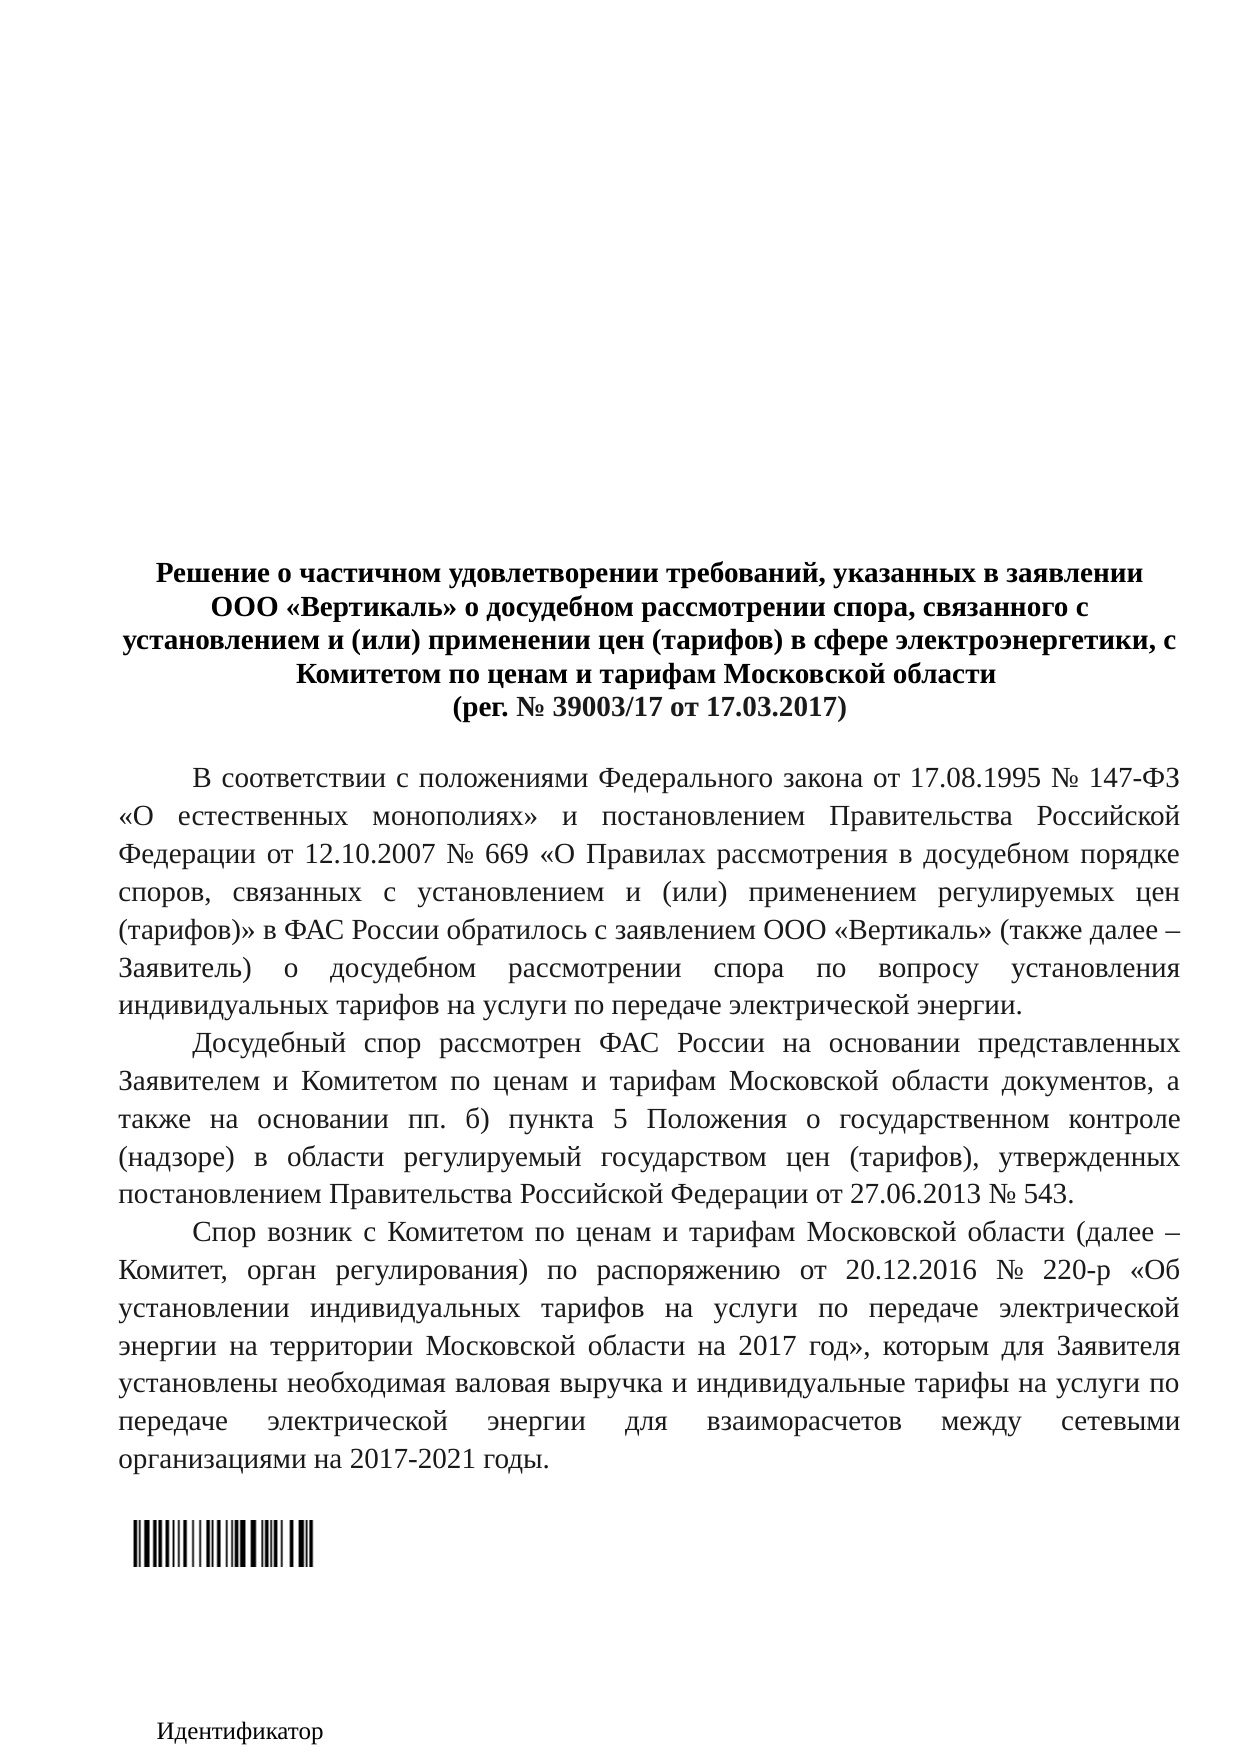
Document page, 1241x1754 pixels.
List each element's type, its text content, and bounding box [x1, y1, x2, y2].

text В соответствии с положениями Федерального закона от 17.08.1995 № 147-ФЗ «О естественных монополиях» и постановлением Правительства Российской Федерации от 12.10.2007 № 669 «О Правилах рассмотрения в досудебном порядке споров, связанных с установлением и (или) применением регулируемых цен (тарифов)» в ФАС России обратилось с заявлением ООО «Вертикаль» (также далее – Заявитель) о досудебном рассмотрении спора по вопросу установления индивидуальных тарифов на услуги по передаче электрической энергии. [118, 756, 1181, 1021]
text Решение о частичном удовлетворении требований, указанных в заявлении ООО «Вертикаль» о досудебном рассмотрении спора, связанного с установлением и (или) применении цен (тарифов) в сфере электроэнергетики, с Комитетом по ценам и тарифам Московской области [118, 555, 1181, 689]
text Спор возник с Комитетом по ценам и тарифам Московской области (далее – Комитет, орган регулирования) по распоряжению от 20.12.2016 № 220-р «Об установлении индивидуальных тарифов на услуги по передаче электрической энергии на территории Московской области на 2017 год», которым для Заявителя установлены необходимая валовая выручка и индивидуальные тарифы на услуги по передаче электрической энергии для взаиморасчетов между сетевыми организациями на 2017-2021 годы. [118, 1210, 1181, 1475]
text Досудебный спор рассмотрен ФАС России на основании представленных Заявителем и Комитетом по ценам и тарифам Московской области документов, а также на основании пп. б) пункта 5 Положения о государственном контроле (надзоре) в области регулируемый государством цен (тарифов), утвержденных постановлением Правительства Российской Федерации от 27.06.2013 № 543. [118, 1021, 1181, 1210]
table_header [664, 118, 1181, 555]
picture [118, 1520, 331, 1567]
text (рег. № 39003/17 от 17.03.2017) [118, 689, 1181, 723]
